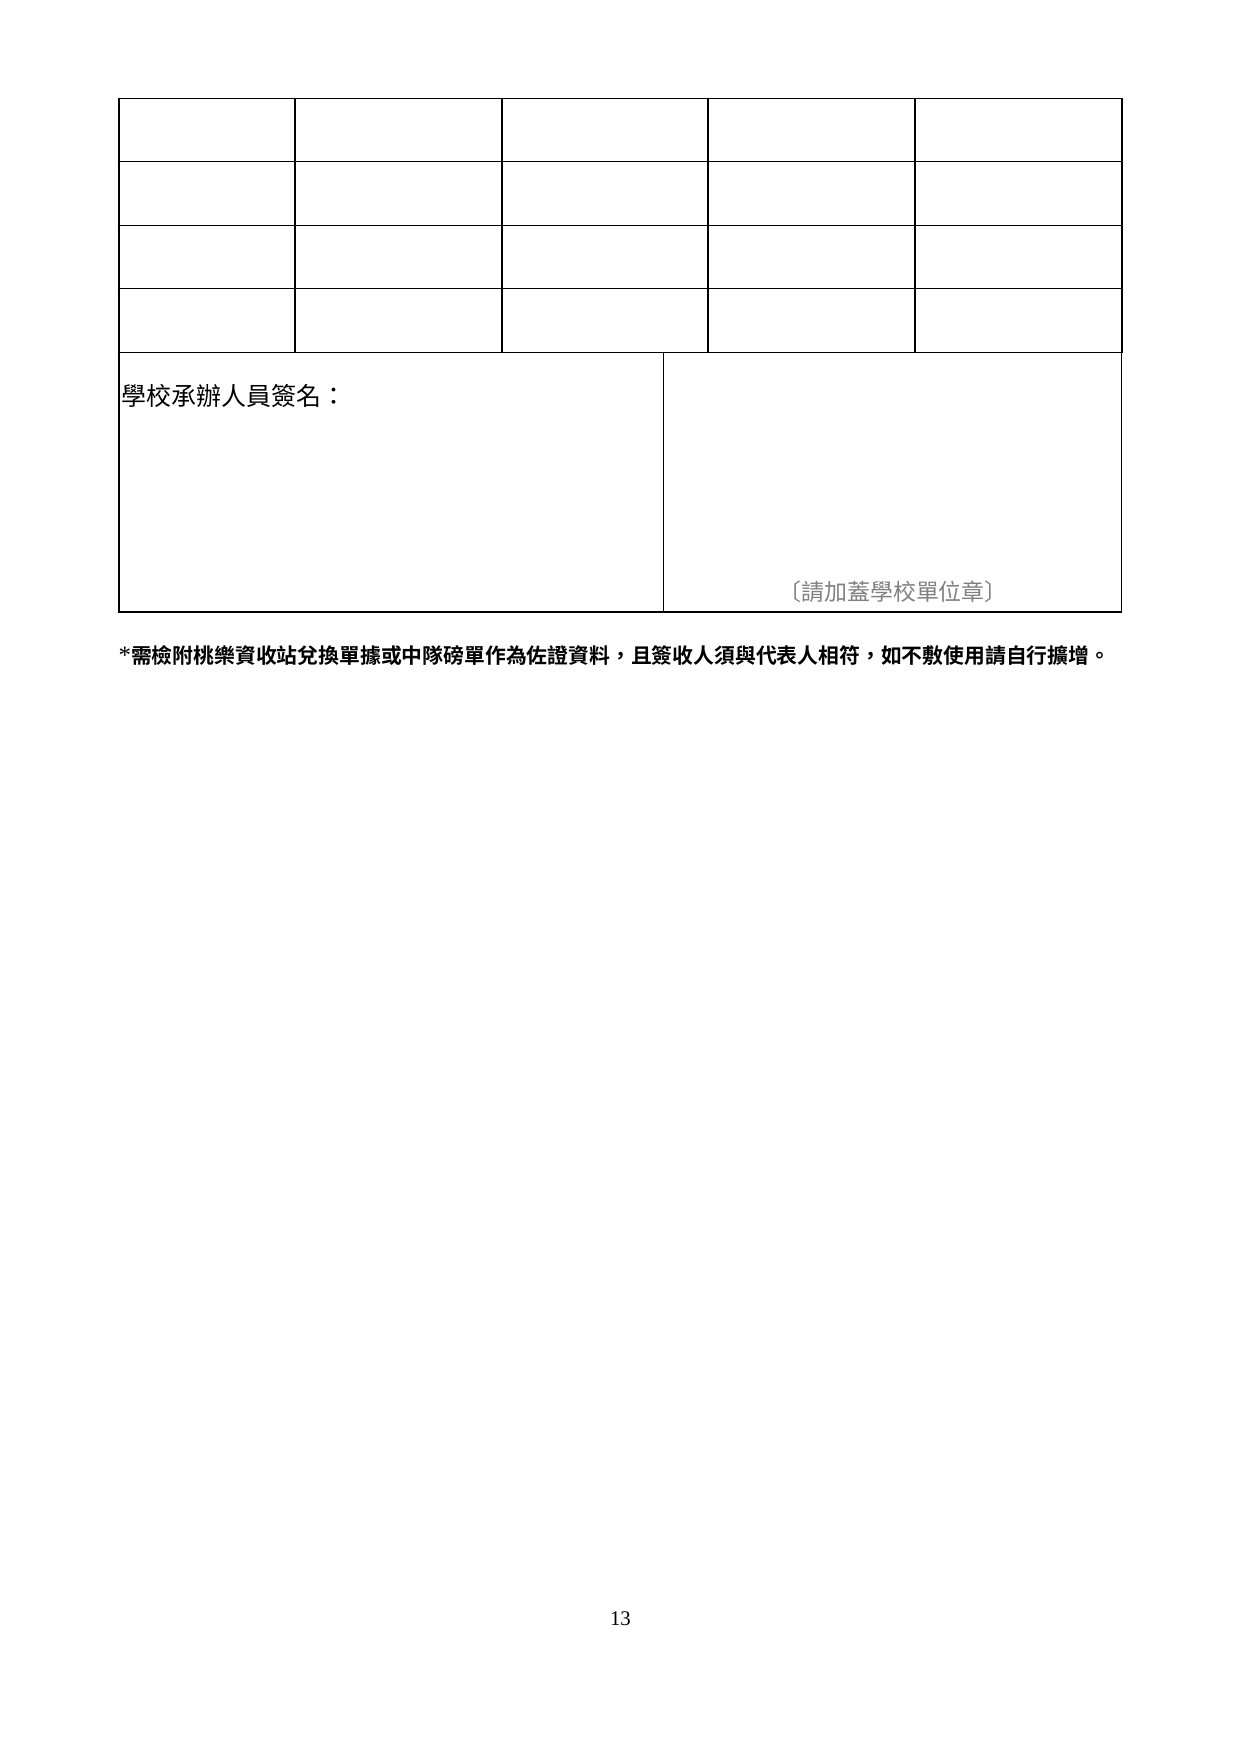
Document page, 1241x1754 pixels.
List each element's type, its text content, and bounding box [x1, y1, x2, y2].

table_cell [296, 162, 501, 224]
table_cell [503, 99, 707, 161]
table_cell [916, 162, 1121, 224]
table_cell [503, 162, 707, 224]
table_cell [916, 226, 1121, 288]
table_cell [916, 99, 1121, 161]
table_cell [709, 289, 914, 352]
table_cell [296, 99, 501, 161]
table_cell [503, 226, 707, 288]
table_cell [916, 289, 1121, 352]
text *需檢附桃樂資收站兌換單據或中隊磅單作為佐證資料，且簽收人須與代表人相符，如不敷使用請自行擴增。 [118, 613, 1122, 675]
table_cell [709, 226, 914, 288]
table_cell [120, 99, 294, 161]
table_cell [296, 226, 501, 288]
table_cell [120, 289, 294, 352]
table_cell 學校承辦人員簽名： [120, 353, 663, 611]
table_cell [120, 226, 294, 288]
table_cell [503, 289, 707, 352]
table_cell [120, 162, 294, 224]
table_cell [709, 162, 914, 224]
table_cell [709, 99, 914, 161]
table_cell [296, 289, 501, 352]
table_cell 〔請加蓋學校單位章〕 [664, 353, 1121, 611]
